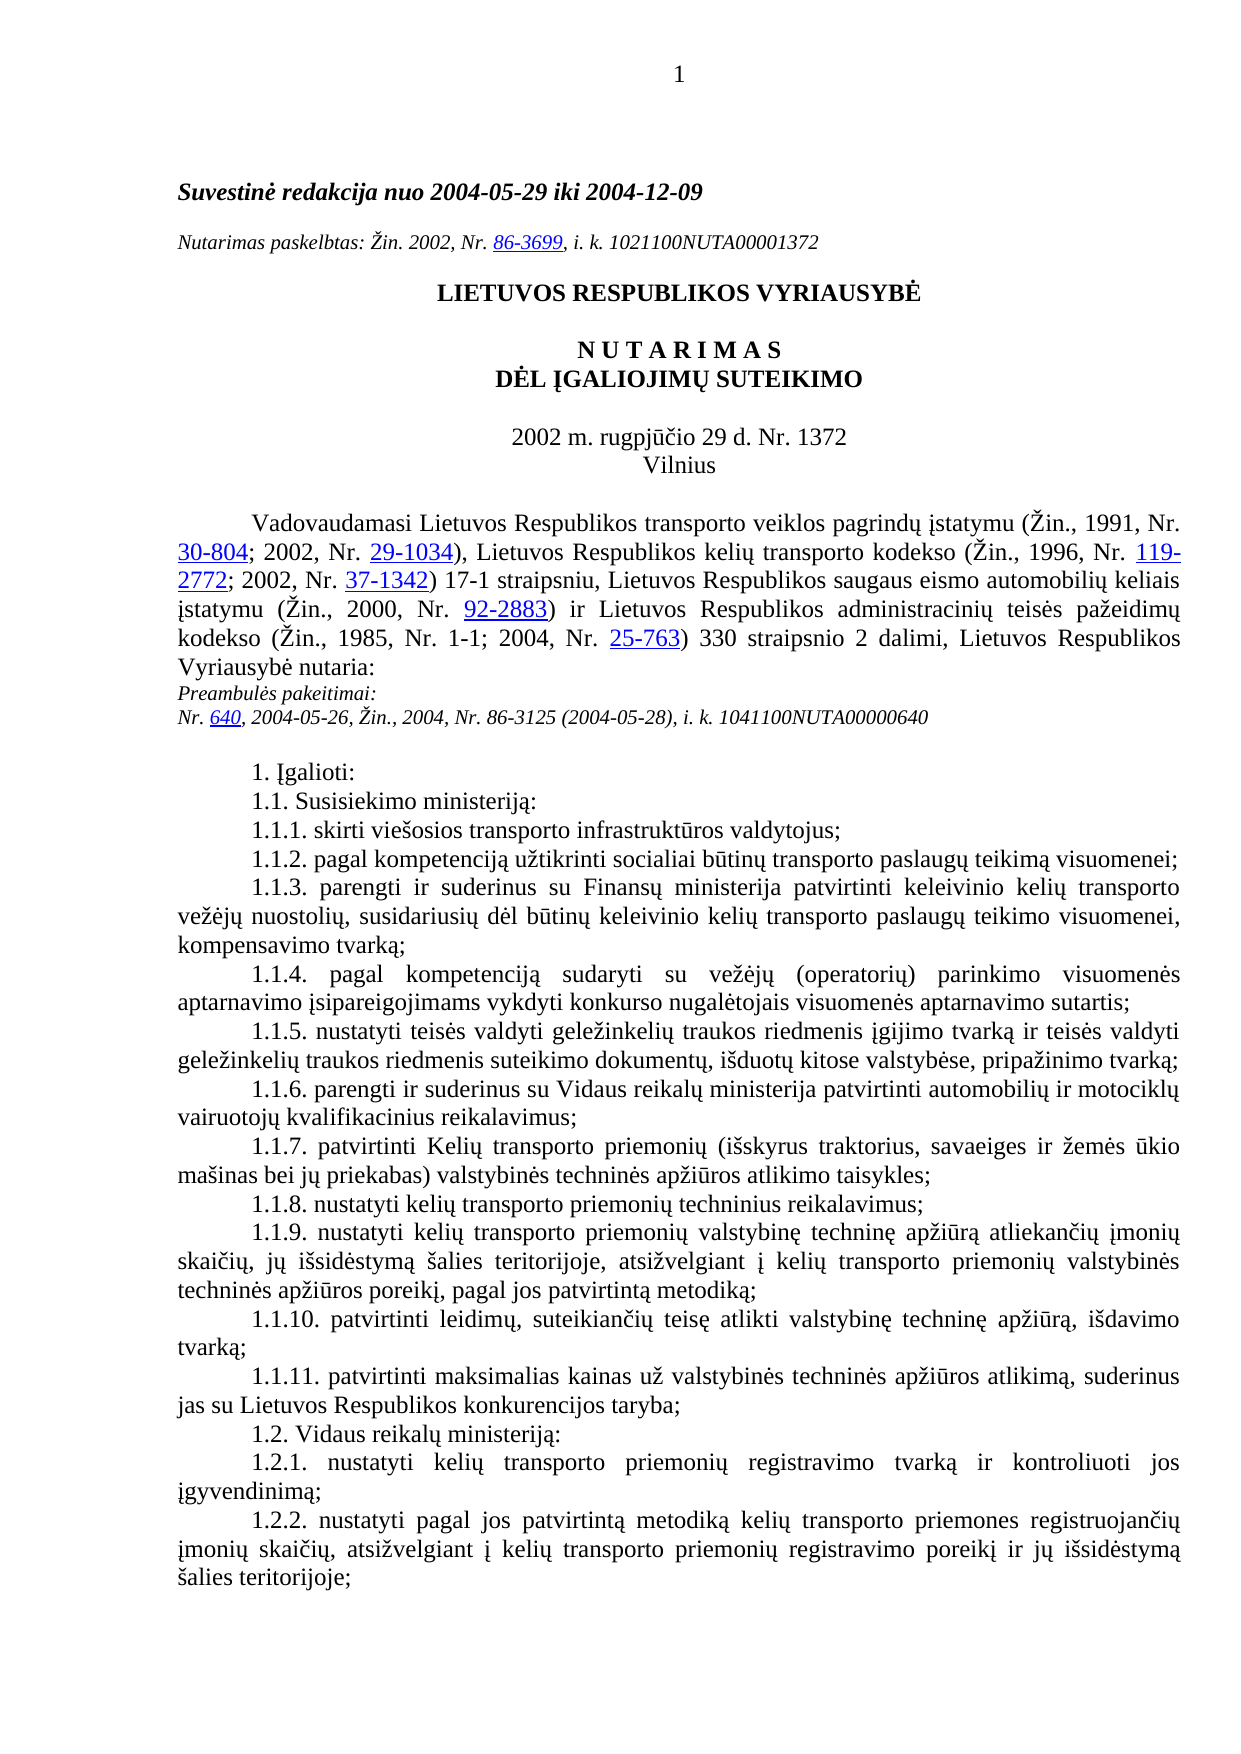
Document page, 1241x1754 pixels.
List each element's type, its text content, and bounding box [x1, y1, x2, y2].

text 1.1.5. nustatyti teisės valdyti geležinkelių traukos riedmenis įgijimo tvarką ir teisės valdyti geležinkelių traukos riedmenis suteikimo dokumentų, išduotų kitose valstybėse, pripažinimo tvarką; [177, 1016, 1181, 1074]
text N U T A R I M A S [177, 336, 1181, 364]
text 1.1.4. pagal kompetenciją sudaryti su vežėjų (operatorių) parinkimo visuomenės aptarnavimo įsipareigojimams vykdyti konkurso nugalėtojais visuomenės aptarnavimo sutartis; [177, 959, 1181, 1016]
text 1.1.11. patvirtinti maksimalias kainas už valstybinės techninės apžiūros atlikimą, suderinus jas su Lietuvos Respublikos konkurencijos taryba; [177, 1361, 1181, 1419]
text Vilnius [177, 451, 1181, 479]
text Nutarimas paskelbtas: Žin. 2002, Nr. 86-3699, i. k. 1021100NUTA00001372 [177, 230, 1181, 254]
text 1.1.3. parengti ir suderinus su Finansų ministerija patvirtinti keleivinio kelių transporto vežėjų nuostolių, susidariusių dėl būtinų keleivinio kelių transporto paslaugų teikimo visuomenei, kompensavimo tvarką; [177, 872, 1181, 959]
text 1.1.7. patvirtinti Kelių transporto priemonių (išskyrus traktorius, savaeiges ir žemės ūkio mašinas bei jų priekabas) valstybinės techninės apžiūros atlikimo taisykles; [177, 1131, 1181, 1189]
text 1.1.9. nustatyti kelių transporto priemonių valstybinę techninę apžiūrą atliekančių įmonių skaičių, jų išsidėstymą šalies teritorijoje, atsižvelgiant į kelių transporto priemonių valstybinės techninės apžiūros poreikį, pagal jos patvirtintą metodiką; [177, 1217, 1181, 1304]
text 1. Įgalioti: [177, 757, 1181, 786]
text 1.1.10. patvirtinti leidimų, suteikiančių teisę atlikti valstybinę techninę apžiūrą, išdavimo tvarką; [177, 1304, 1181, 1361]
text Suvestinė redakcija nuo 2004-05-29 iki 2004-12-09 [177, 177, 1181, 206]
text 1.2.1. nustatyti kelių transporto priemonių registravimo tvarką ir kontroliuoti jos įgyvendinimą; [177, 1447, 1181, 1505]
text 2002 m. rugpjūčio 29 d. Nr. 1372 [177, 422, 1181, 451]
text 1.2.2. nustatyti pagal jos patvirtintą metodiką kelių transporto priemones registruojančių įmonių skaičių, atsižvelgiant į kelių transporto priemonių registravimo poreikį ir jų išsidėstymą šalies teritorijoje; [177, 1505, 1181, 1591]
text 1.1.1. skirti viešosios transporto infrastruktūros valdytojus; [177, 815, 1181, 844]
text 1.1. Susisiekimo ministeriją: [177, 786, 1181, 815]
text DĖL ĮGALIOJIMŲ SUTEIKIMO [177, 364, 1181, 393]
text Vadovaudamasi Lietuvos Respublikos transporto veiklos pagrindų įstatymu (Žin., 1991, Nr. 30-804; 2002, Nr. 29-1034), Lietuvos Respublikos kelių transporto kodekso (Žin., 1996, Nr. 119-2772; 2002, Nr. 37-1342) 17-1 straipsniu, Lietuvos Respublikos saugaus eismo automobilių keliais įstatymu (Žin., 2000, Nr. 92-2883) ir Lietuvos Respublikos administracinių teisės pažeidimų kodekso (Žin., 1985, Nr. 1-1; 2004, Nr. 25-763) 330 straipsnio 2 dalimi, Lietuvos Respublikos Vyriausybė nutaria: [177, 508, 1181, 681]
text 1.1.6. parengti ir suderinus su Vidaus reikalų ministerija patvirtinti automobilių ir motociklų vairuotojų kvalifikacinius reikalavimus; [177, 1074, 1181, 1131]
text 1.1.8. nustatyti kelių transporto priemonių techninius reikalavimus; [177, 1189, 1181, 1217]
text Preambulės pakeitimai: [177, 681, 1181, 705]
text Nr. 640, 2004-05-26, Žin., 2004, Nr. 86-3125 (2004-05-28), i. k. 1041100NUTA00000640 [177, 705, 1181, 729]
text LIETUVOS RESPUBLIKOS VYRIAUSYBĖ [177, 278, 1181, 307]
text 1.1.2. pagal kompetenciją užtikrinti socialiai būtinų transporto paslaugų teikimą visuomenei; [177, 844, 1181, 872]
text 1.2. Vidaus reikalų ministeriją: [177, 1419, 1181, 1447]
